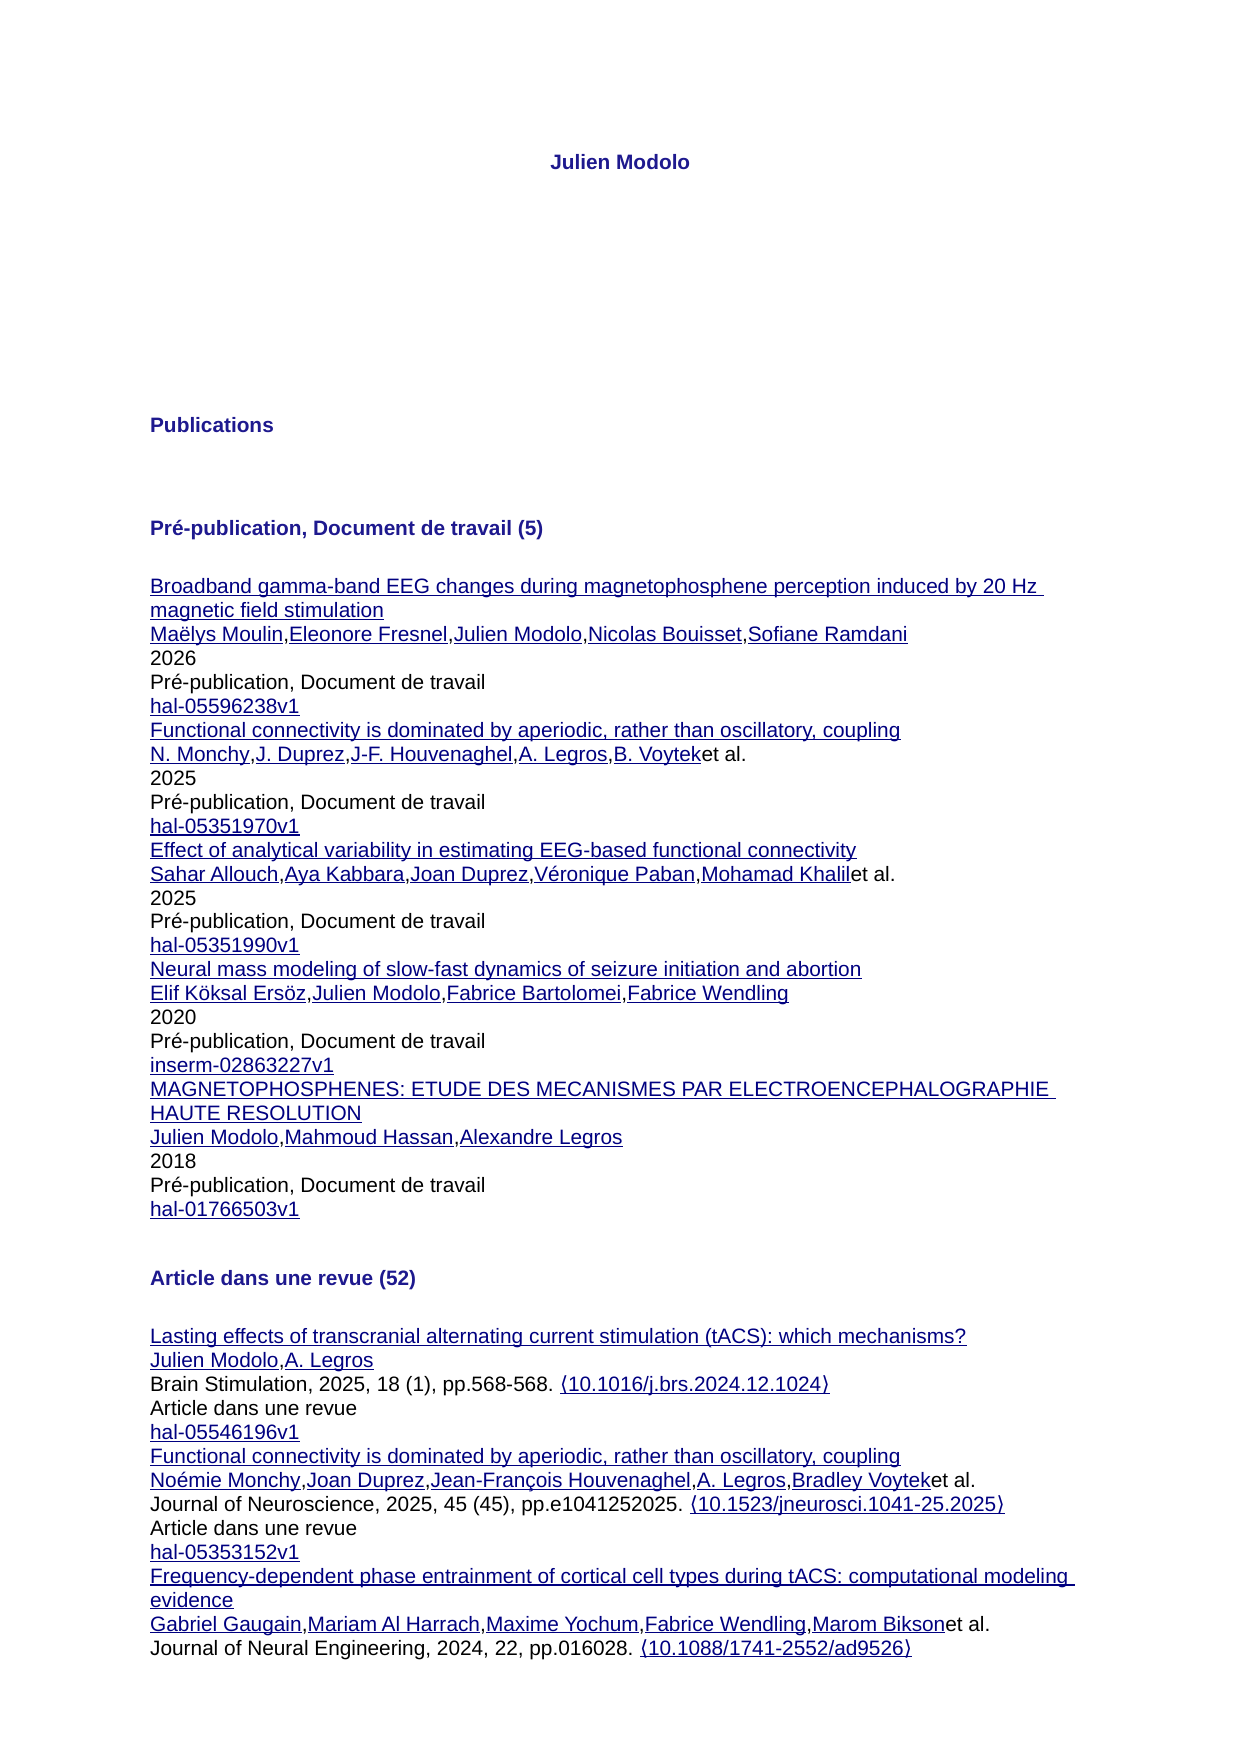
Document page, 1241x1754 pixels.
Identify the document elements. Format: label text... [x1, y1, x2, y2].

table_cell Neural mass modeling of slow-fast dynamics of seizure initiation and abortion Elif Köksal Ersöz,Julien Modolo,Fabrice Bartolomei,Fabrice Wendling 2020 Pré-publication, Document de travail inserm-02863227v1 [150, 957, 1090, 1077]
subtitle Pré-publication, Document de travail (5) [150, 516, 1090, 539]
table_cell Functional connectivity is dominated by aperiodic, rather than oscillatory, coupling Noémie Monchy,Joan Duprez,Jean-François Houvenaghel,A. Legros,Bradley Voyteket al. Journal of Neuroscience, 2025, 45 (45), pp.e1041252025. ⟨10.1523/jneurosci.1041-25.2025⟩ Article dans une revue hal-05353152v1 [150, 1444, 1090, 1563]
table_cell Effect of analytical variability in estimating EEG-based functional connectivity Sahar Allouch,Aya Kabbara,Joan Duprez,Véronique Paban,Mohamad Khalilet al. 2025 Pré-publication, Document de travail hal-05351990v1 [150, 838, 1090, 957]
table_cell Functional connectivity is dominated by aperiodic, rather than oscillatory, coupling N. Monchy,J. Duprez,J-F. Houvenaghel,A. Legros,B. Voyteket al. 2025 Pré-publication, Document de travail hal-05351970v1 [150, 718, 1090, 837]
table_header Lasting effects of transcranial alternating current stimulation (tACS): which mechanisms? Julien Modolo,A. Legros Brain Stimulation, 2025, 18 (1), pp.568-568. ⟨10.1016/j.brs.2024.12.1024⟩ Article dans une revue hal-05546196v1 [150, 1324, 1090, 1444]
table_cell Frequency-dependent phase entrainment of cortical cell types during tACS: computational modeling evidence Gabriel Gaugain,Mariam Al Harrach,Maxime Yochum,Fabrice Wendling,Marom Biksonet al. Journal of Neural Engineering, 2024, 22, pp.016028. ⟨10.1088/1741-2552/ad9526⟩ [150, 1564, 1090, 1659]
subtitle Julien Modolo [150, 150, 1090, 174]
subtitle Article dans une revue (52) [150, 1266, 1090, 1289]
subtitle Publications [150, 412, 1090, 436]
table_header Broadband gamma-band EEG changes during magnetophosphene perception induced by 20 Hz magnetic field stimulation Maëlys Moulin,Eleonore Fresnel,Julien Modolo,Nicolas Bouisset,Sofiane Ramdani 2026 Pré-publication, Document de travail hal-05596238v1 [150, 574, 1090, 718]
table_cell MAGNETOPHOSPHENES: ETUDE DES MECANISMES PAR ELECTROENCEPHALOGRAPHIE HAUTE RESOLUTION Julien Modolo,Mahmoud Hassan,Alexandre Legros 2018 Pré-publication, Document de travail hal-01766503v1 [150, 1077, 1090, 1221]
